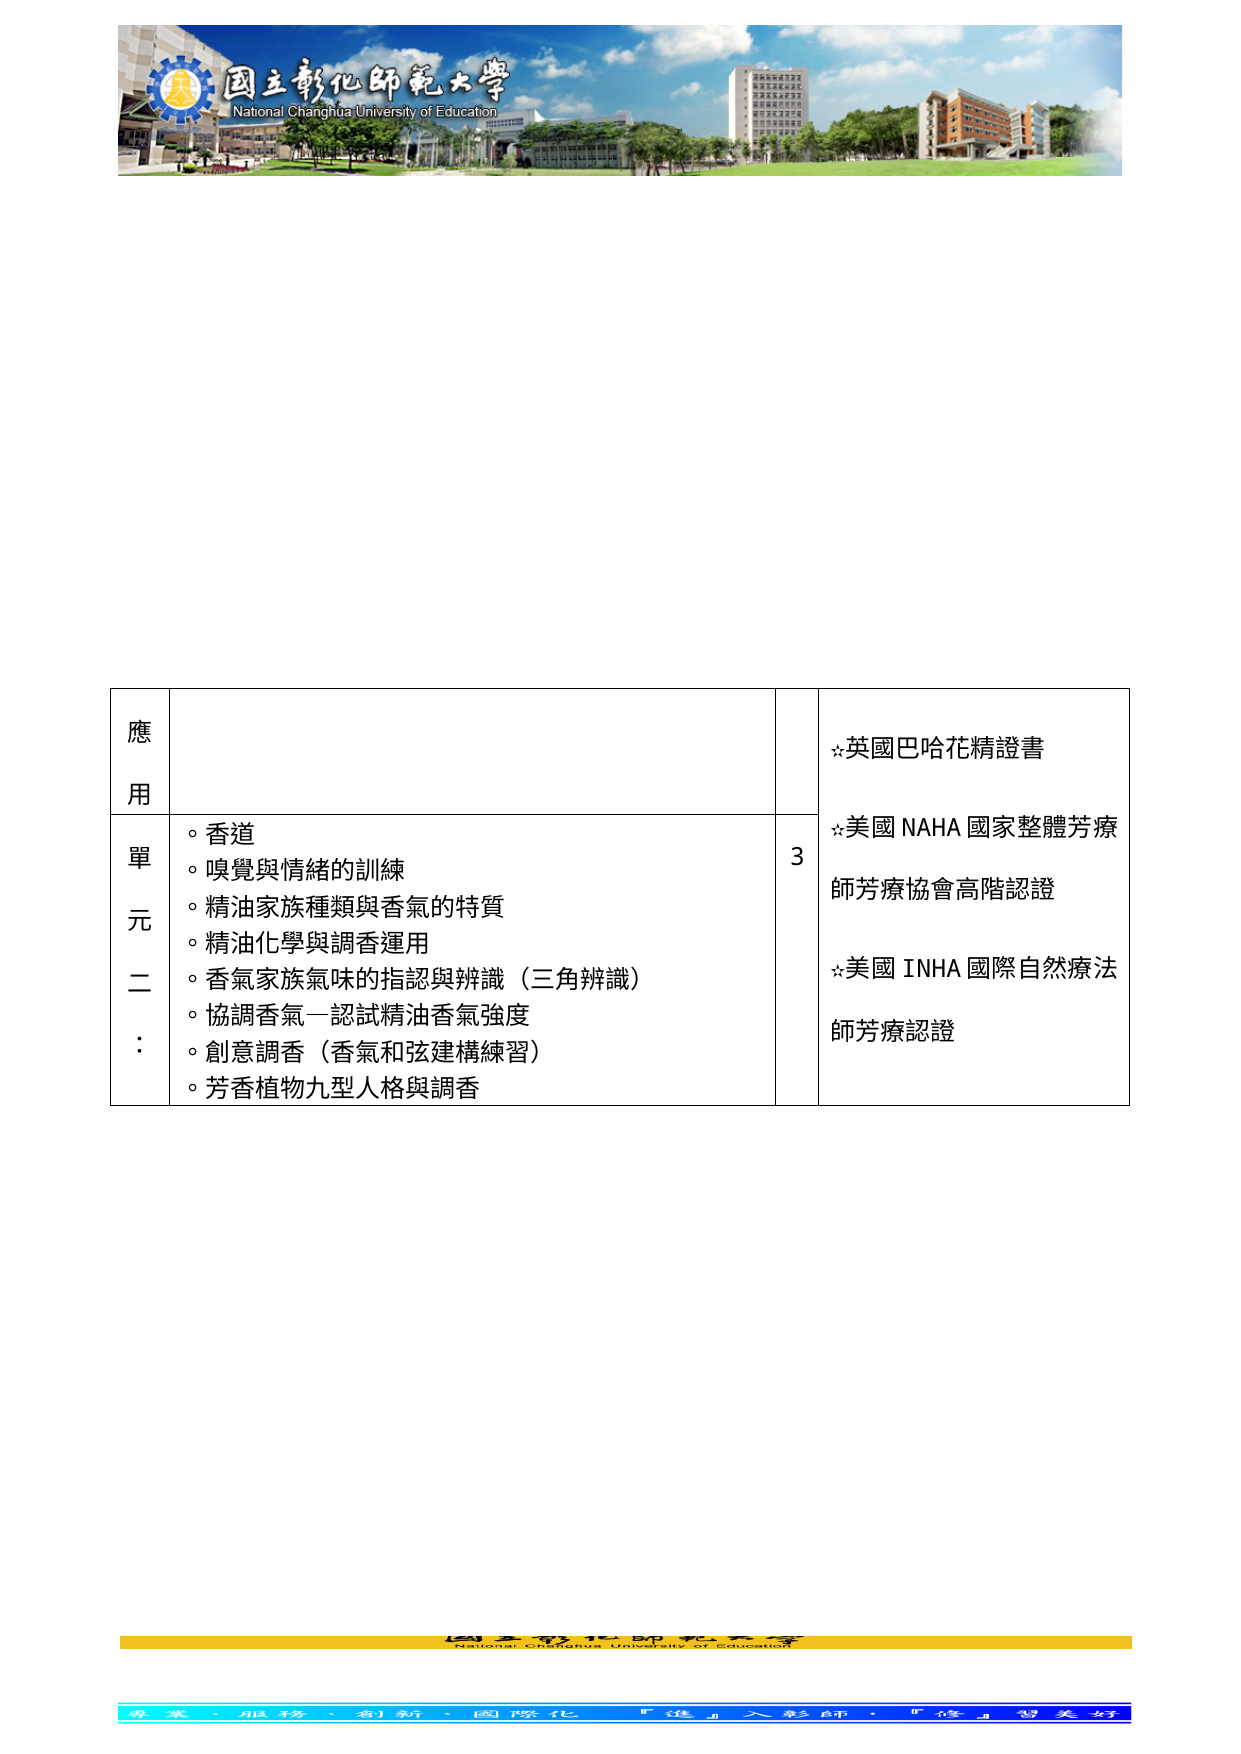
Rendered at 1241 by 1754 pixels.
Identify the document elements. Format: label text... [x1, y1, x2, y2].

table_cell 單元二： [111, 815, 169, 1104]
table_cell 應用 [111, 689, 169, 813]
table_cell ✫英國巴哈花精證書 ✫美國NAHA國家整體芳療師芳療協會高階認證 ✫美國INHA國際自然療法師芳療認證 [819, 689, 1129, 1104]
table_cell [776, 689, 818, 813]
table_cell [170, 689, 775, 813]
table_cell 3 [776, 815, 818, 1104]
table_cell 。香道 。嗅覺與情緒的訓練 。精油家族種類與香氣的特質 。精油化學與調香運用 。香氣家族氣味的指認與辨識（三角辨識） 。協調香氣—認試精油香氣強度 。創意調香（香氣和弦建構練習） 。芳香植物九型人格與調香 [170, 815, 775, 1104]
